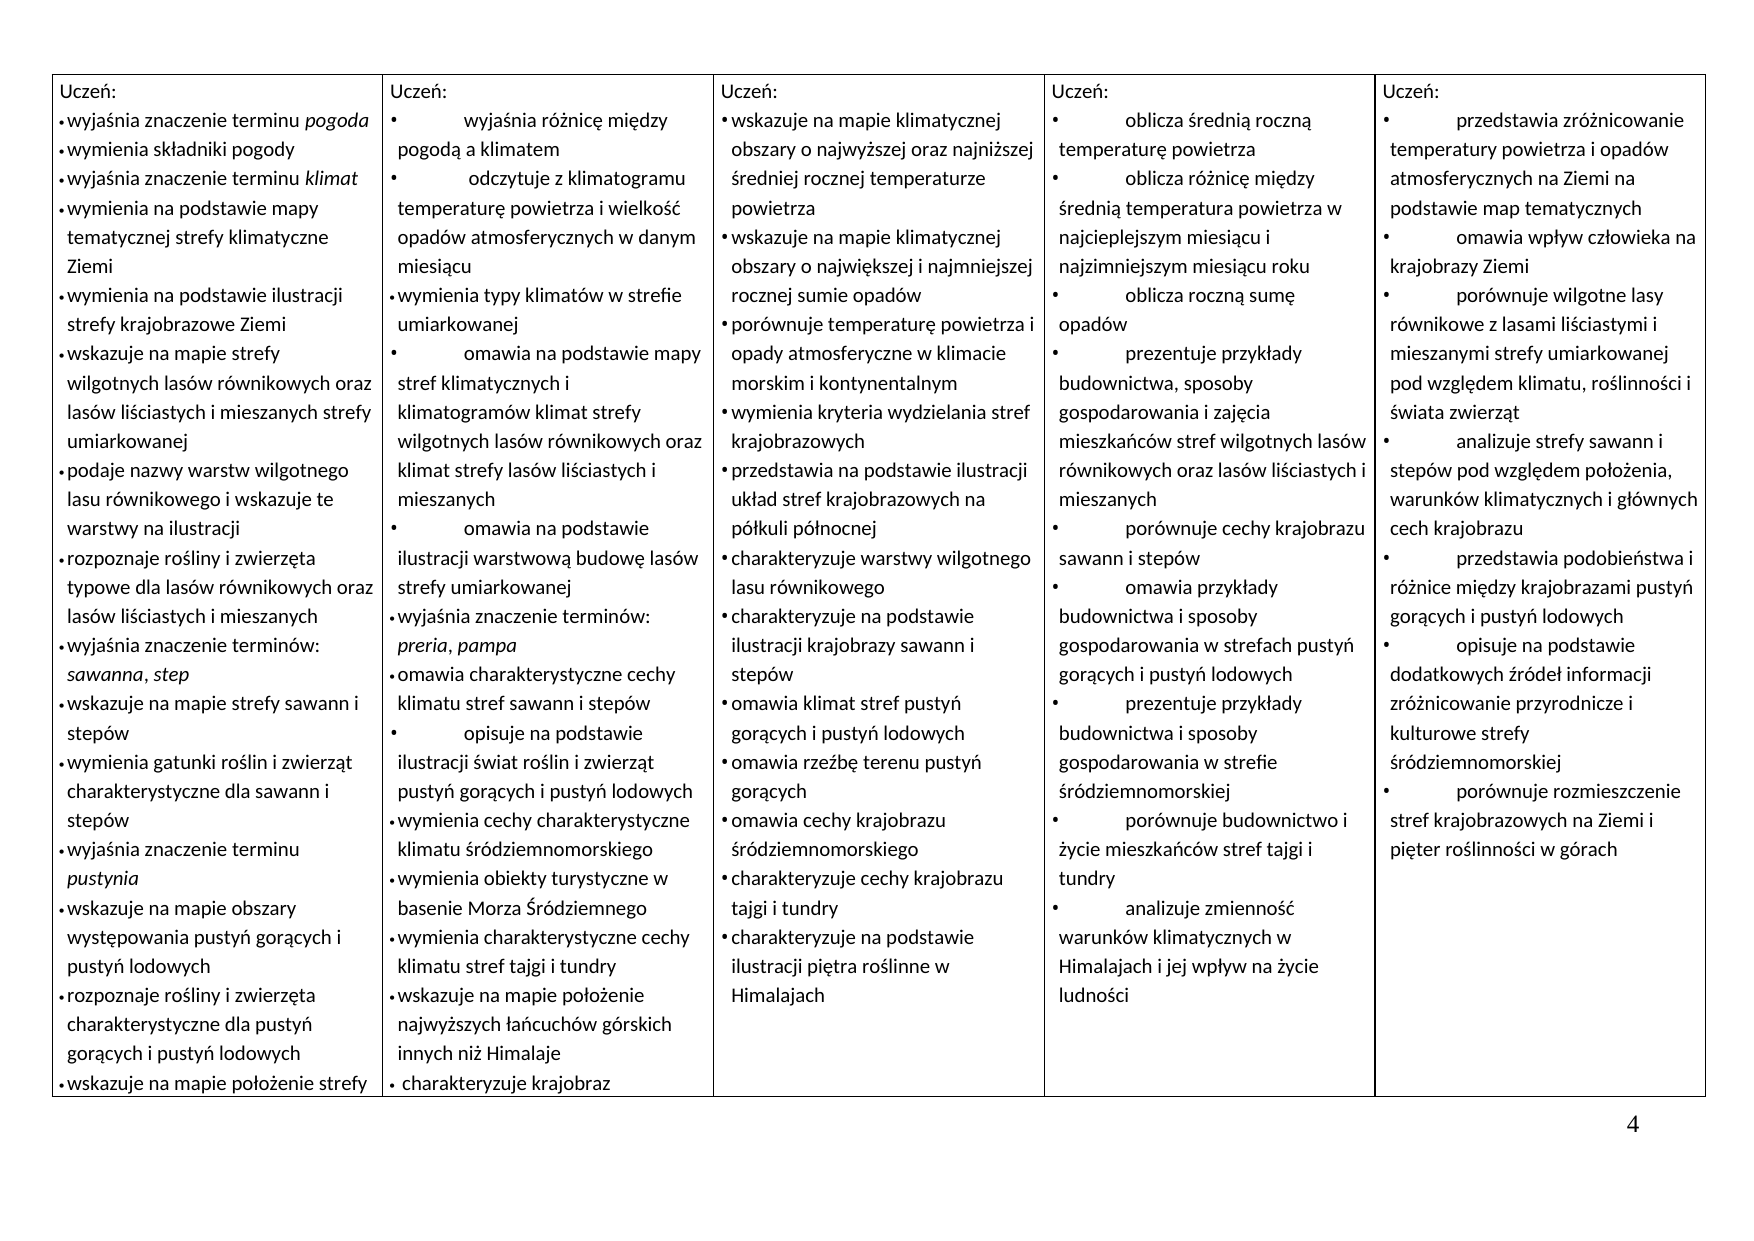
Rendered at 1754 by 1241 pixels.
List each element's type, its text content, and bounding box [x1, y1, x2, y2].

table_cell Uczeń: wyjaśnia różnicę między pogodą a klimatem odczytuje z klimatogramu temperaturę powietrza i wielkość opadów atmosferycznych w danym miesiącu wymienia typy klimatów w strefie umiarkowanej omawia na podstawie mapy stref klimatycznych i klimatogramów klimat strefy wilgotnych lasów równikowych oraz klimat strefy lasów liściastych i mieszanych omawia na podstawie ilustracji warstwową budowę lasów strefy umiarkowanej wyjaśnia znaczenie terminów: preria, pampa omawia charakterystyczne cechy klimatu stref sawann i stepów opisuje na podstawie ilustracji świat roślin i zwierząt pustyń gorących i pustyń lodowych wymienia cechy charakterystyczne klimatu śródziemnomorskiego wymienia obiekty turystyczne w basenie Morza Śródziemnego wymienia charakterystyczne cechy klimatu stref tajgi i tundry wskazuje na mapie położenie najwyższych łańcuchów górskich innych niż Himalaje charakteryzuje krajobraz [383, 75, 713, 1096]
table_cell Uczeń: wyjaśnia znaczenie terminu pogoda wymienia składniki pogody wyjaśnia znaczenie terminu klimat wymienia na podstawie mapy tematycznej strefy klimatyczne Ziemi wymienia na podstawie ilustracji strefy krajobrazowe Ziemi wskazuje na mapie strefy wilgotnych lasów równikowych oraz lasów liściastych i mieszanych strefy umiarkowanej podaje nazwy warstw wilgotnego lasu równikowego i wskazuje te warstwy na ilustracji rozpoznaje rośliny i zwierzęta typowe dla lasów równikowych oraz lasów liściastych i mieszanych wyjaśnia znaczenie terminów: sawanna, step wskazuje na mapie strefy sawann i stepów wymienia gatunki roślin i zwierząt charakterystyczne dla sawann i stepów wyjaśnia znaczenie terminu pustynia wskazuje na mapie obszary występowania pustyń gorących i pustyń lodowych rozpoznaje rośliny i zwierzęta charakterystyczne dla pustyń gorących i pustyń lodowych wskazuje na mapie położenie strefy [53, 75, 382, 1096]
table_cell Uczeń: wskazuje na mapie klimatycznej obszary o najwyższej oraz najniższej średniej rocznej temperaturze powietrza wskazuje na mapie klimatycznej obszary o największej i najmniejszej rocznej sumie opadów porównuje temperaturę powietrza i opady atmosferyczne w klimacie morskim i kontynentalnym wymienia kryteria wydzielania stref krajobrazowych przedstawia na podstawie ilustracji układ stref krajobrazowych na półkuli północnej charakteryzuje warstwy wilgotnego lasu równikowego charakteryzuje na podstawie ilustracji krajobrazy sawann i stepów omawia klimat stref pustyń gorących i pustyń lodowych omawia rzeźbę terenu pustyń gorących omawia cechy krajobrazu śródziemnomorskiego charakteryzuje cechy krajobrazu tajgi i tundry charakteryzuje na podstawie ilustracji piętra roślinne w Himalajach [714, 75, 1044, 1096]
table_cell Uczeń: przedstawia zróżnicowanie temperatury powietrza i opadów atmosferycznych na Ziemi na podstawie map tematycznych omawia wpływ człowieka na krajobrazy Ziemi porównuje wilgotne lasy równikowe z lasami liściastymi i mieszanymi strefy umiarkowanej pod względem klimatu, roślinności i świata zwierząt analizuje strefy sawann i stepów pod względem położenia, warunków klimatycznych i głównych cech krajobrazu przedstawia podobieństwa i różnice między krajobrazami pustyń gorących i pustyń lodowych opisuje na podstawie dodatkowych źródeł informacji zróżnicowanie przyrodnicze i kulturowe strefy śródziemnomorskiej porównuje rozmieszczenie stref krajobrazowych na Ziemi i pięter roślinności w górach [1376, 75, 1705, 1096]
table_cell Uczeń: oblicza średnią roczną temperaturę powietrza oblicza różnicę między średnią temperatura powietrza w najcieplejszym miesiącu i najzimniejszym miesiącu roku oblicza roczną sumę opadów prezentuje przykłady budownictwa, sposoby gospodarowania i zajęcia mieszkańców stref wilgotnych lasów równikowych oraz lasów liściastych i mieszanych porównuje cechy krajobrazu sawann i stepów omawia przykłady budownictwa i sposoby gospodarowania w strefach pustyń gorących i pustyń lodowych prezentuje przykłady budownictwa i sposoby gospodarowania w strefie śródziemnomorskiej porównuje budownictwo i życie mieszkańców stref tajgi i tundry analizuje zmienność warunków klimatycznych w Himalajach i jej wpływ na życie ludności [1045, 75, 1374, 1096]
